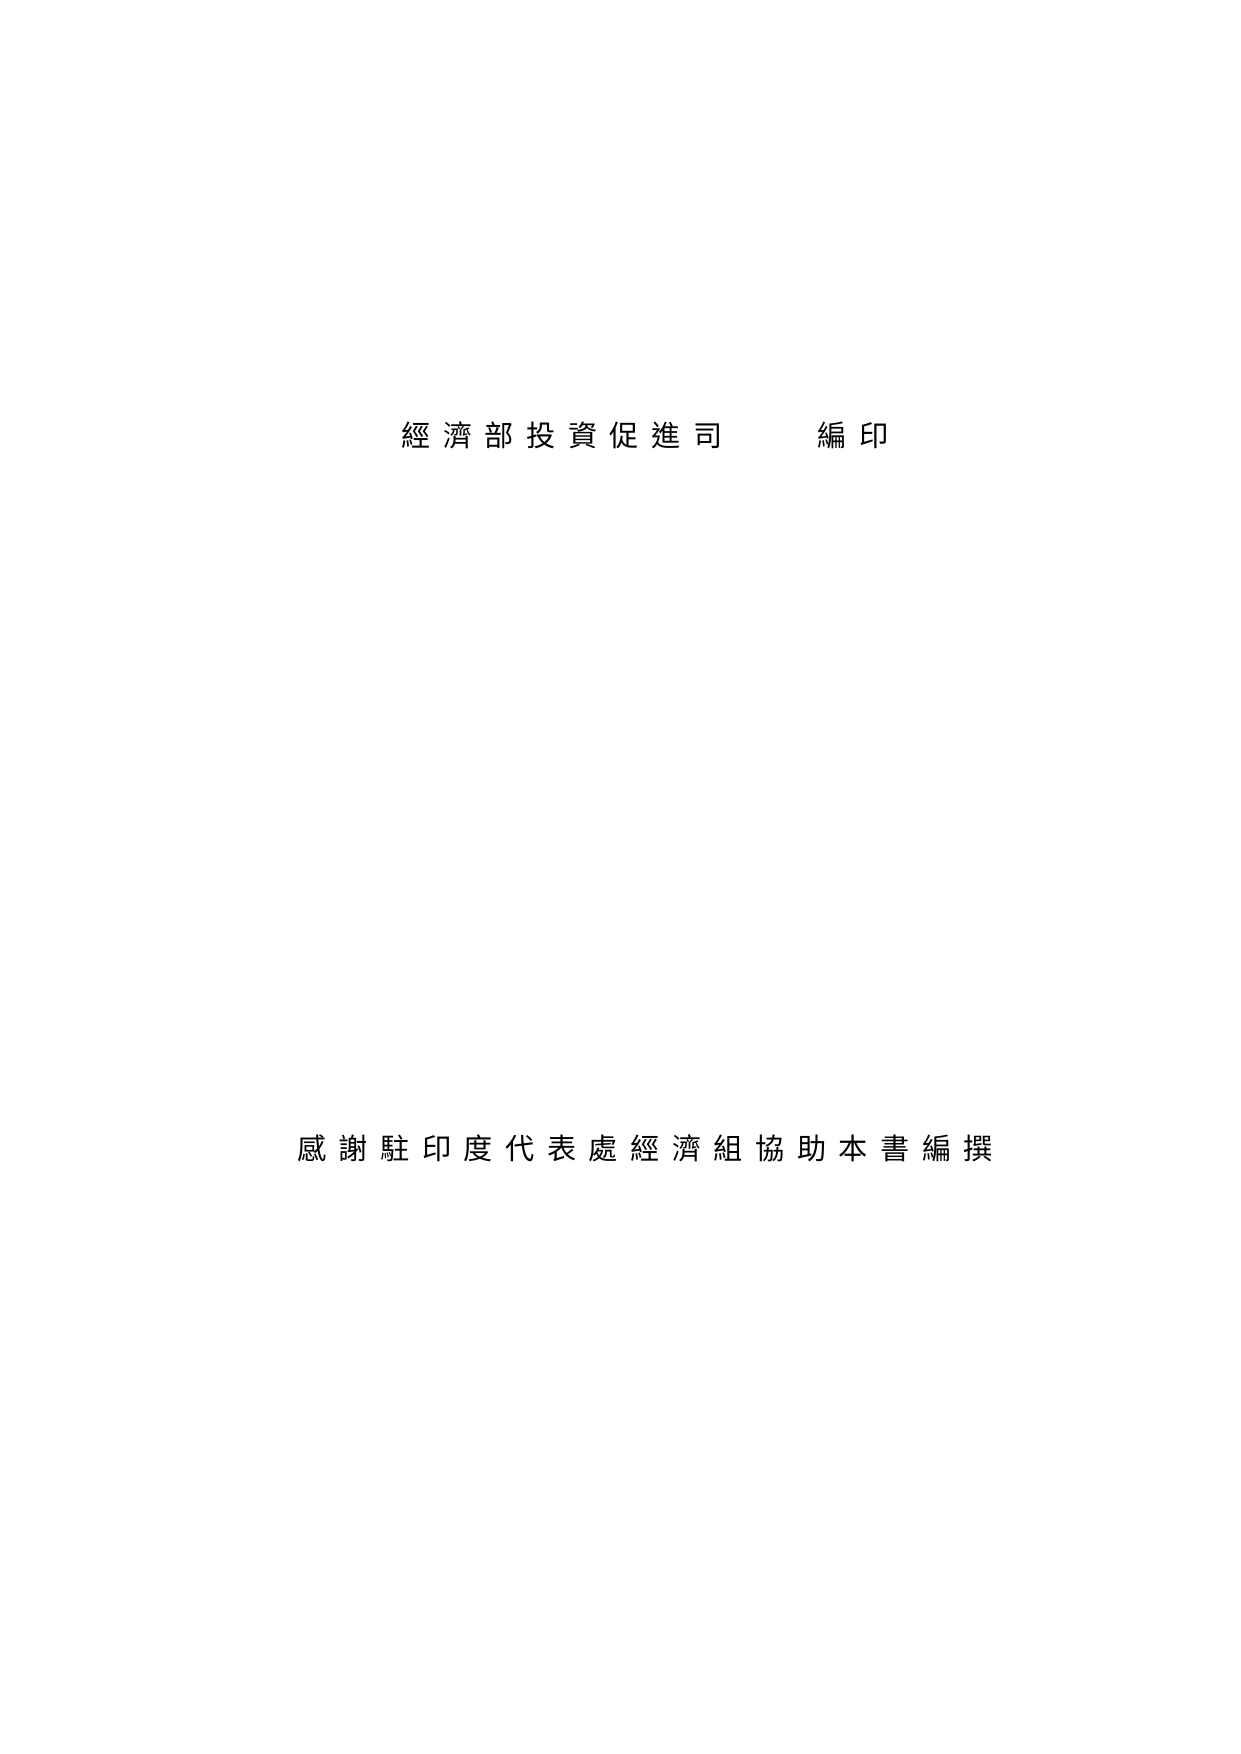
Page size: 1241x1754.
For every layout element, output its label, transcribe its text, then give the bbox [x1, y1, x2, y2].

table_cell 感謝駐印度代表處經濟組協助本書編撰 [183, 1105, 1068, 1167]
table_cell 經濟部投資促進司 編印 [183, 268, 1068, 1105]
